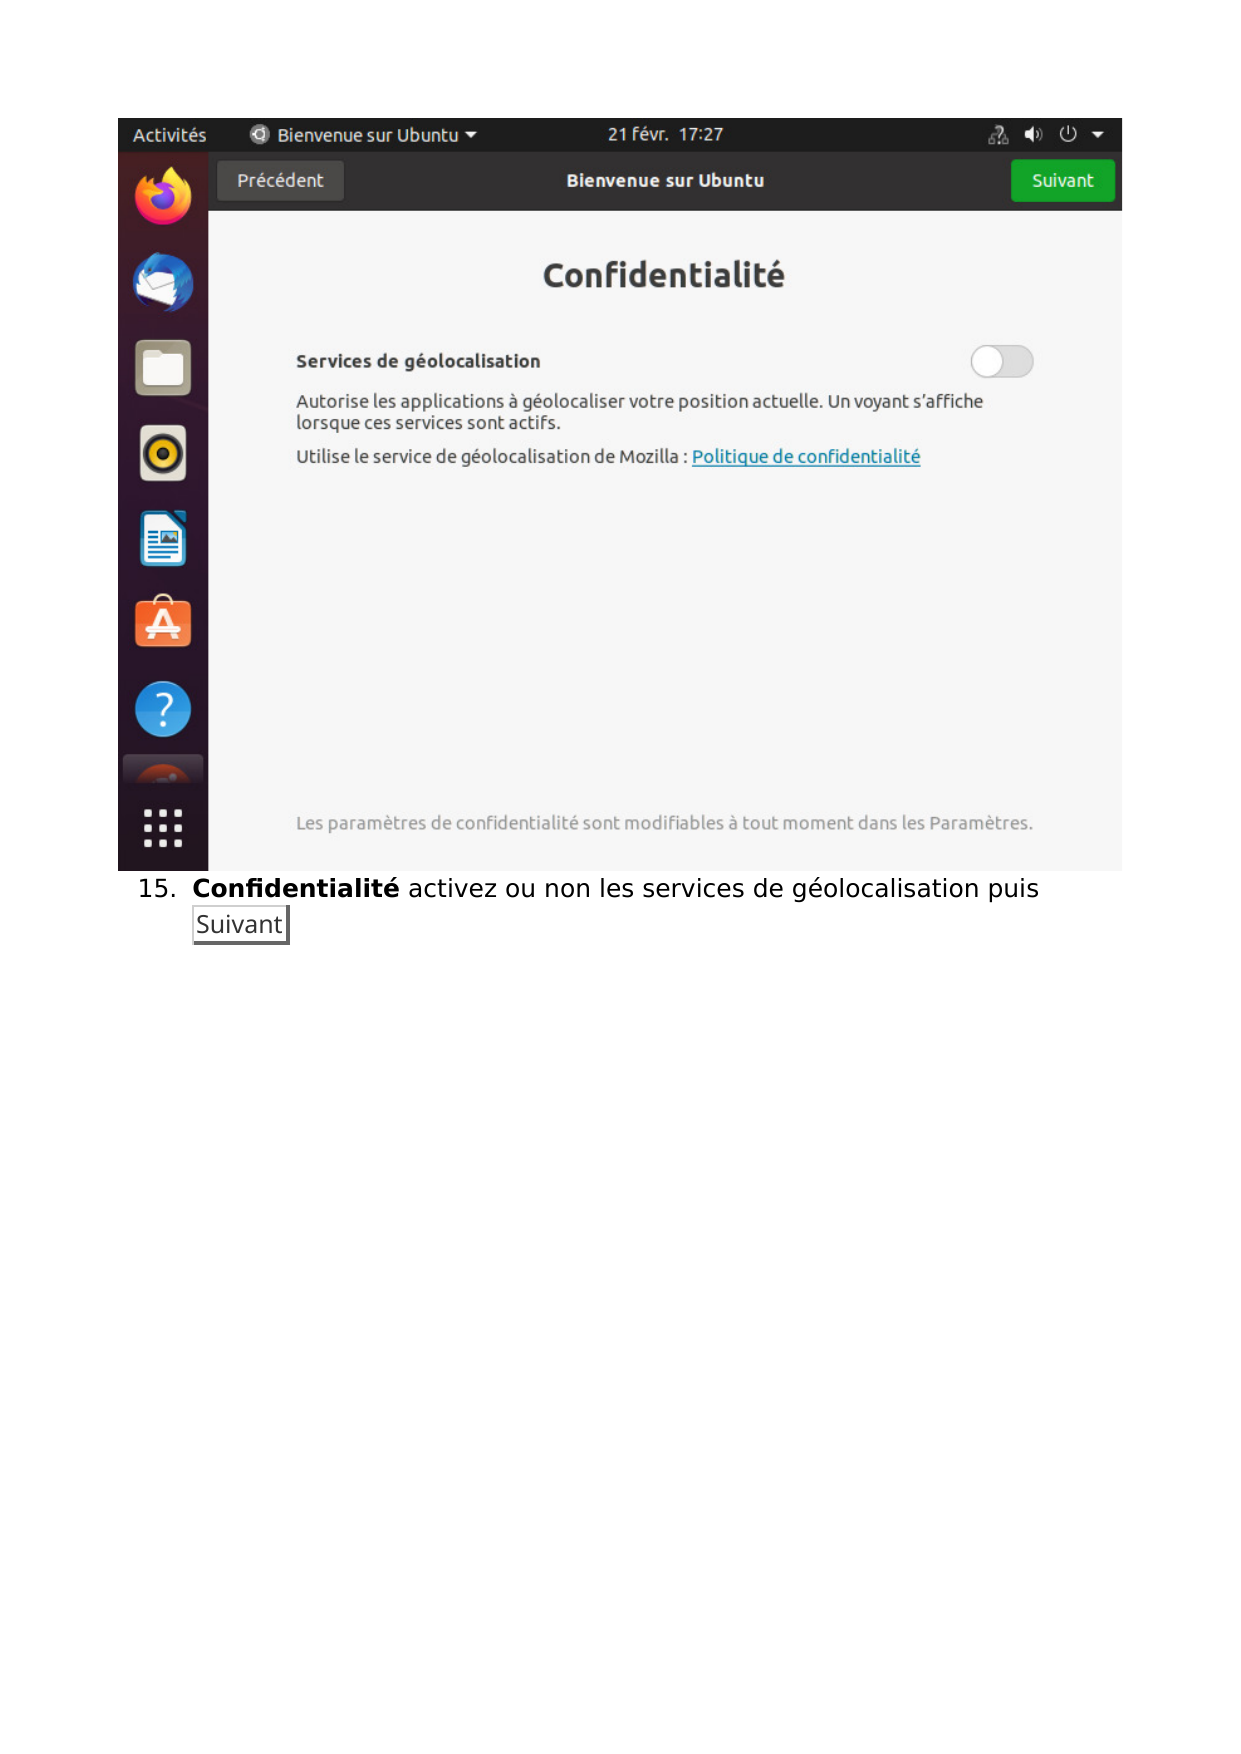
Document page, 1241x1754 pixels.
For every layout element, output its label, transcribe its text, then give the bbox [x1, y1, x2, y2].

picture [118, 118, 1123, 871]
list Confidentialité activez ou non les services de géolocalisation puis Suivant [177, 871, 1122, 945]
